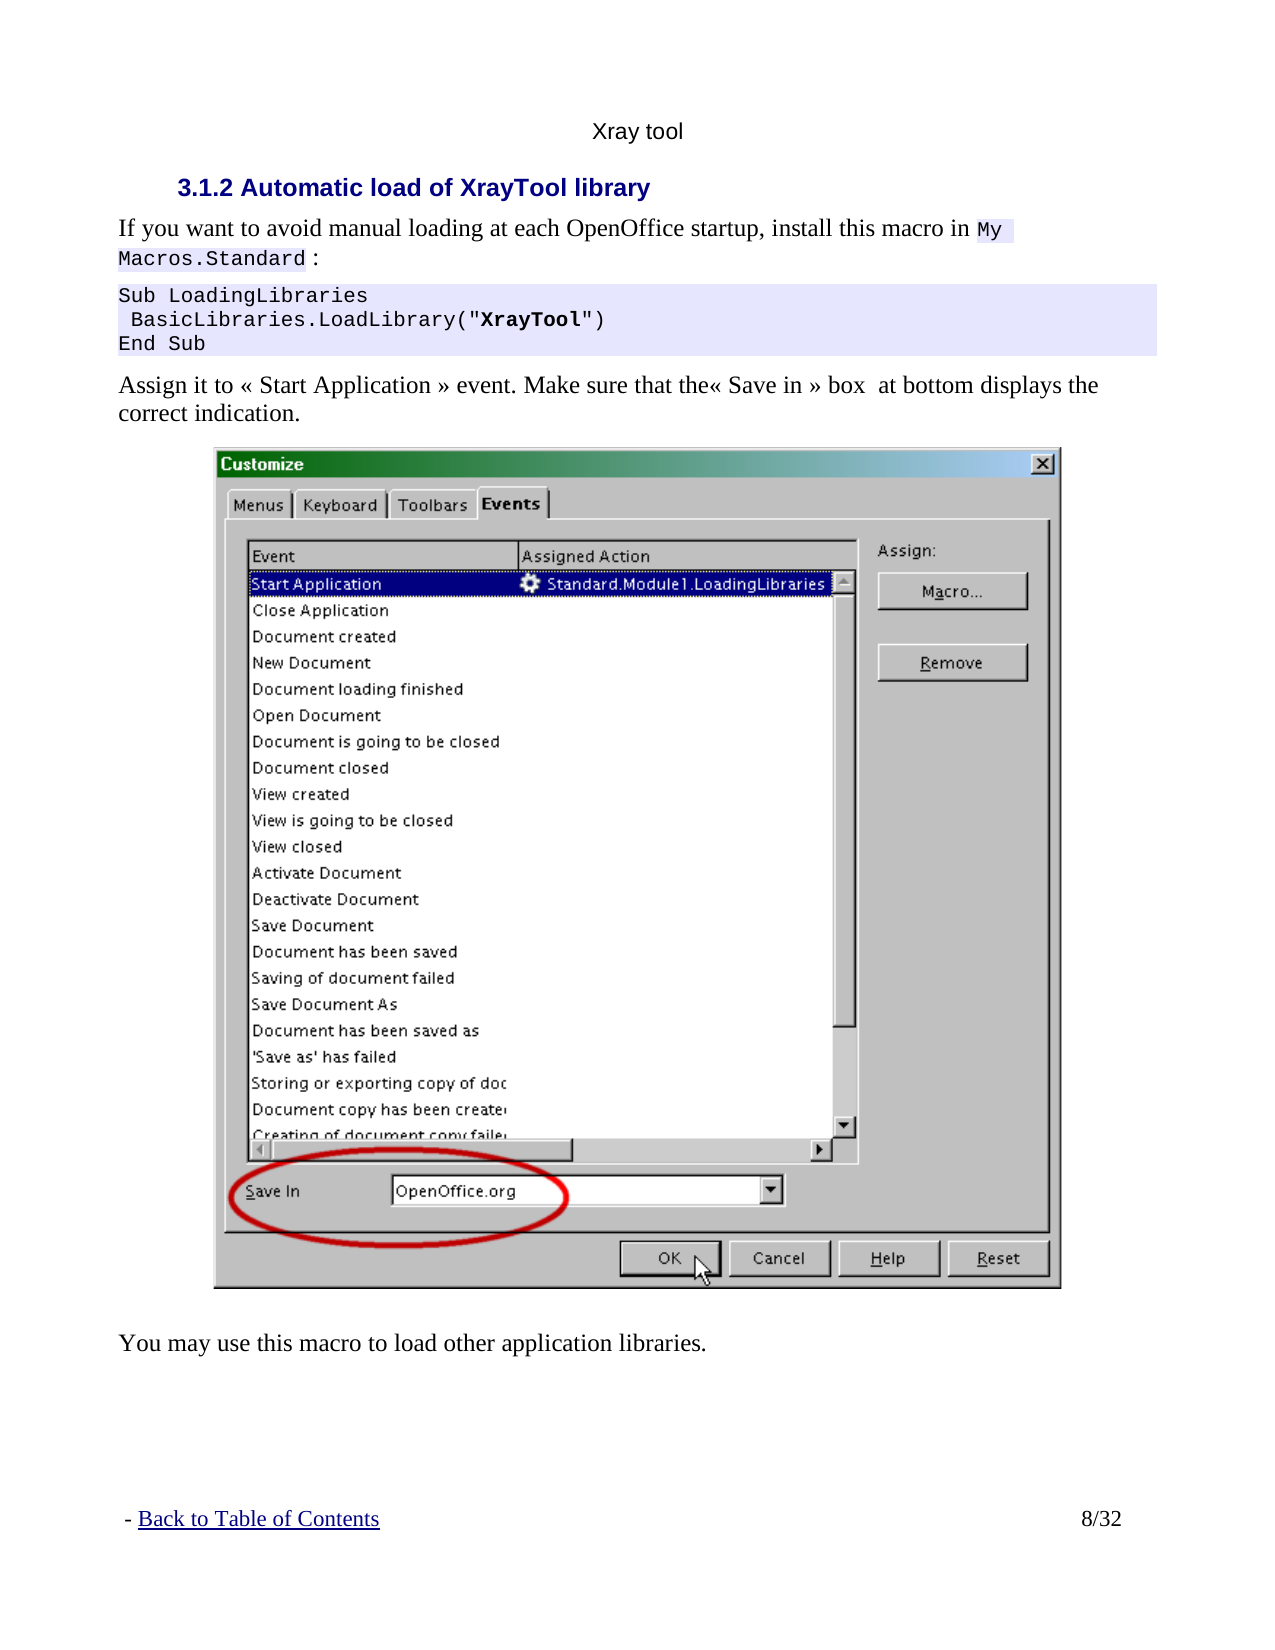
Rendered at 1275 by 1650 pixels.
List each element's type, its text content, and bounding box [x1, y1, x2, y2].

picture [213, 447, 1062, 1289]
text BasicLibraries.LoadLibrary("XrayTool") [118, 308, 1157, 332]
text Assign it to « Start Application » event. Make sure that the« Save in » box at bottom displays the correct indication. [118, 371, 1157, 427]
subtitle Automatic load of XrayTool library [177, 174, 1157, 202]
text Sub LoadingLibraries [118, 284, 1157, 308]
text You may use this macro to load other application libraries. [118, 1329, 1157, 1357]
text End Sub [118, 332, 1157, 356]
text If you want to avoid manual loading at each OpenOffice startup, install this macro in My Macros.Standard : [118, 214, 1157, 272]
